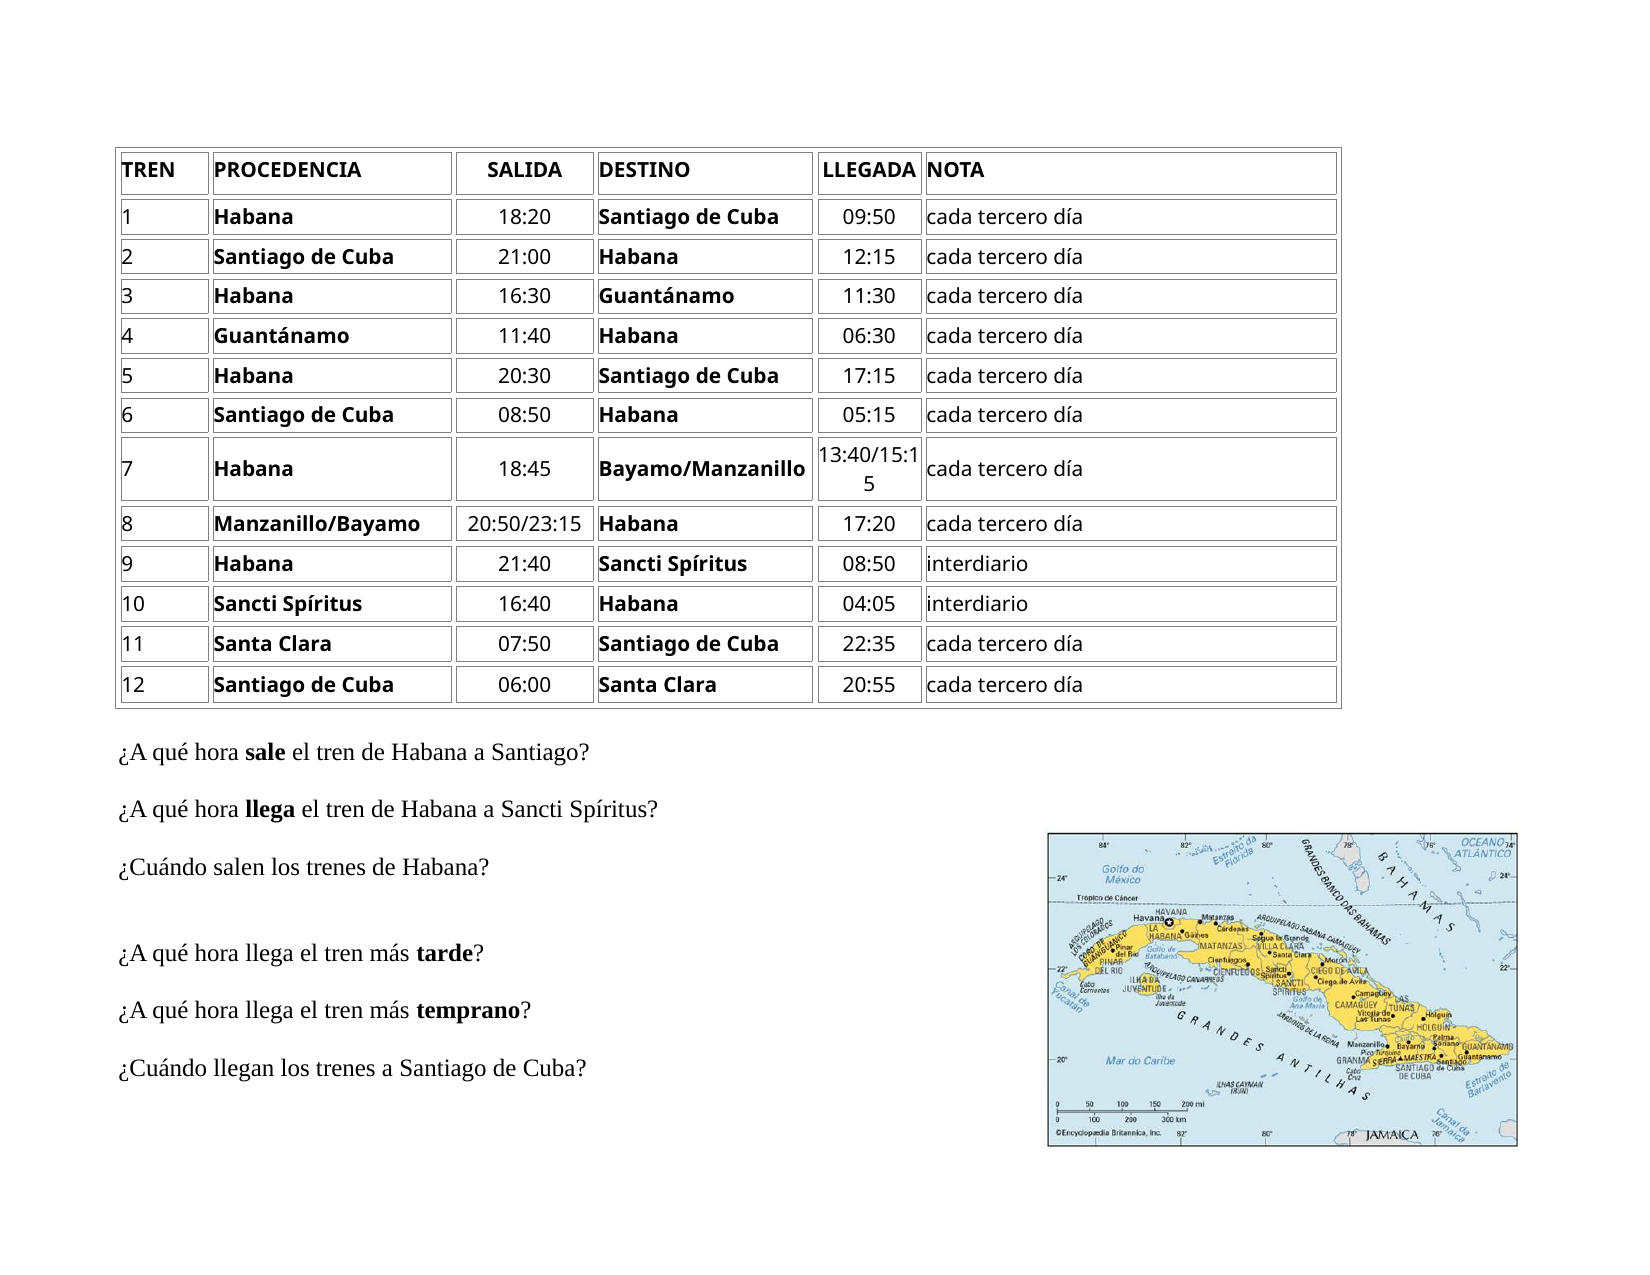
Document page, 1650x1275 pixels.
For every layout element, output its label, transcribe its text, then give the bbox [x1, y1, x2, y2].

table_cell Santiago de Cuba [210, 661, 454, 702]
text ¿Cuándo llegan los trenes a Santiago de Cuba? [118, 1053, 1043, 1082]
table_cell cada tercero día [923, 234, 1339, 273]
table_cell 8 [118, 500, 210, 540]
table_cell Sancti Spíritus [595, 540, 815, 581]
table_cell 11 [118, 621, 210, 661]
table_cell Habana [595, 581, 815, 621]
text ¿A qué hora llega el tren más tarde? [118, 938, 1043, 967]
text ¿A qué hora sale el tren de Habana a Santiago? [118, 737, 1532, 765]
table_cell Bayamo/Manzanillo [595, 432, 815, 500]
table_cell cada tercero día [923, 194, 1339, 233]
table_cell 17:15 [815, 353, 923, 392]
table_cell 5 [118, 353, 210, 392]
table_cell 12 [118, 661, 210, 702]
table_cell interdiario [923, 540, 1339, 581]
table_header PROCEDENCIA [210, 148, 454, 194]
table_cell Habana [210, 353, 454, 392]
table_header SALIDA [454, 148, 595, 194]
table_cell 04:05 [815, 581, 923, 621]
table_cell 20:50/23:15 [454, 500, 595, 540]
table_cell 9 [118, 540, 210, 581]
table_cell Sancti Spíritus [210, 581, 454, 621]
table_cell 12:15 [815, 234, 923, 273]
table_cell 05:15 [815, 392, 923, 432]
table_cell Santiago de Cuba [210, 392, 454, 432]
table_cell 06:00 [454, 661, 595, 702]
table_cell interdiario [923, 581, 1339, 621]
table_cell cada tercero día [923, 392, 1339, 432]
table_cell 07:50 [454, 621, 595, 661]
table_cell 17:20 [815, 500, 923, 540]
table_cell 16:30 [454, 273, 595, 313]
table_cell Santiago de Cuba [595, 194, 815, 233]
table_cell 06:30 [815, 313, 923, 353]
table_cell cada tercero día [923, 500, 1339, 540]
table_cell 08:50 [454, 392, 595, 432]
table_cell 13:40/15:15 [815, 432, 923, 500]
table_cell 10 [118, 581, 210, 621]
picture [1043, 828, 1522, 1151]
table_cell cada tercero día [923, 273, 1339, 313]
table_cell 08:50 [815, 540, 923, 581]
table_cell Habana [595, 234, 815, 273]
table_cell 21:40 [454, 540, 595, 581]
text ¿Cuándo salen los trenes de Habana? [118, 852, 1043, 880]
table_cell 11:30 [815, 273, 923, 313]
table_header LLEGADA [815, 148, 923, 194]
table_cell Guantánamo [595, 273, 815, 313]
table_header DESTINO [595, 148, 815, 194]
table_cell Santa Clara [210, 621, 454, 661]
table_cell 20:30 [454, 353, 595, 392]
table_cell Habana [595, 392, 815, 432]
table_cell 3 [118, 273, 210, 313]
text ¿A qué hora llega el tren de Habana a Sancti Spíritus? [118, 794, 1532, 823]
table_cell Guantánamo [210, 313, 454, 353]
table_cell cada tercero día [923, 353, 1339, 392]
table_cell Manzanillo/Bayamo [210, 500, 454, 540]
table_cell 11:40 [454, 313, 595, 353]
table_cell 20:55 [815, 661, 923, 702]
table_cell 18:45 [454, 432, 595, 500]
table_cell Santiago de Cuba [595, 621, 815, 661]
table_cell 2 [118, 234, 210, 273]
table_cell Habana [210, 273, 454, 313]
table_cell Habana [210, 432, 454, 500]
table_cell Habana [595, 313, 815, 353]
table_cell Santiago de Cuba [210, 234, 454, 273]
table_cell 7 [118, 432, 210, 500]
table_cell 22:35 [815, 621, 923, 661]
table_cell 09:50 [815, 194, 923, 233]
table_header NOTA [923, 148, 1339, 194]
table_cell 18:20 [454, 194, 595, 233]
table_cell Santa Clara [595, 661, 815, 702]
table_cell Habana [210, 194, 454, 233]
table_cell cada tercero día [923, 432, 1339, 500]
table_cell Santiago de Cuba [595, 353, 815, 392]
table_header TREN [118, 148, 210, 194]
table_cell 4 [118, 313, 210, 353]
table_cell cada tercero día [923, 313, 1339, 353]
table_cell 1 [118, 194, 210, 233]
table_cell 21:00 [454, 234, 595, 273]
table_cell Habana [595, 500, 815, 540]
table_cell cada tercero día [923, 661, 1339, 702]
table_cell cada tercero día [923, 621, 1339, 661]
table_cell 6 [118, 392, 210, 432]
table_cell Habana [210, 540, 454, 581]
text ¿A qué hora llega el tren más temprano? [118, 995, 1043, 1024]
table_cell 16:40 [454, 581, 595, 621]
